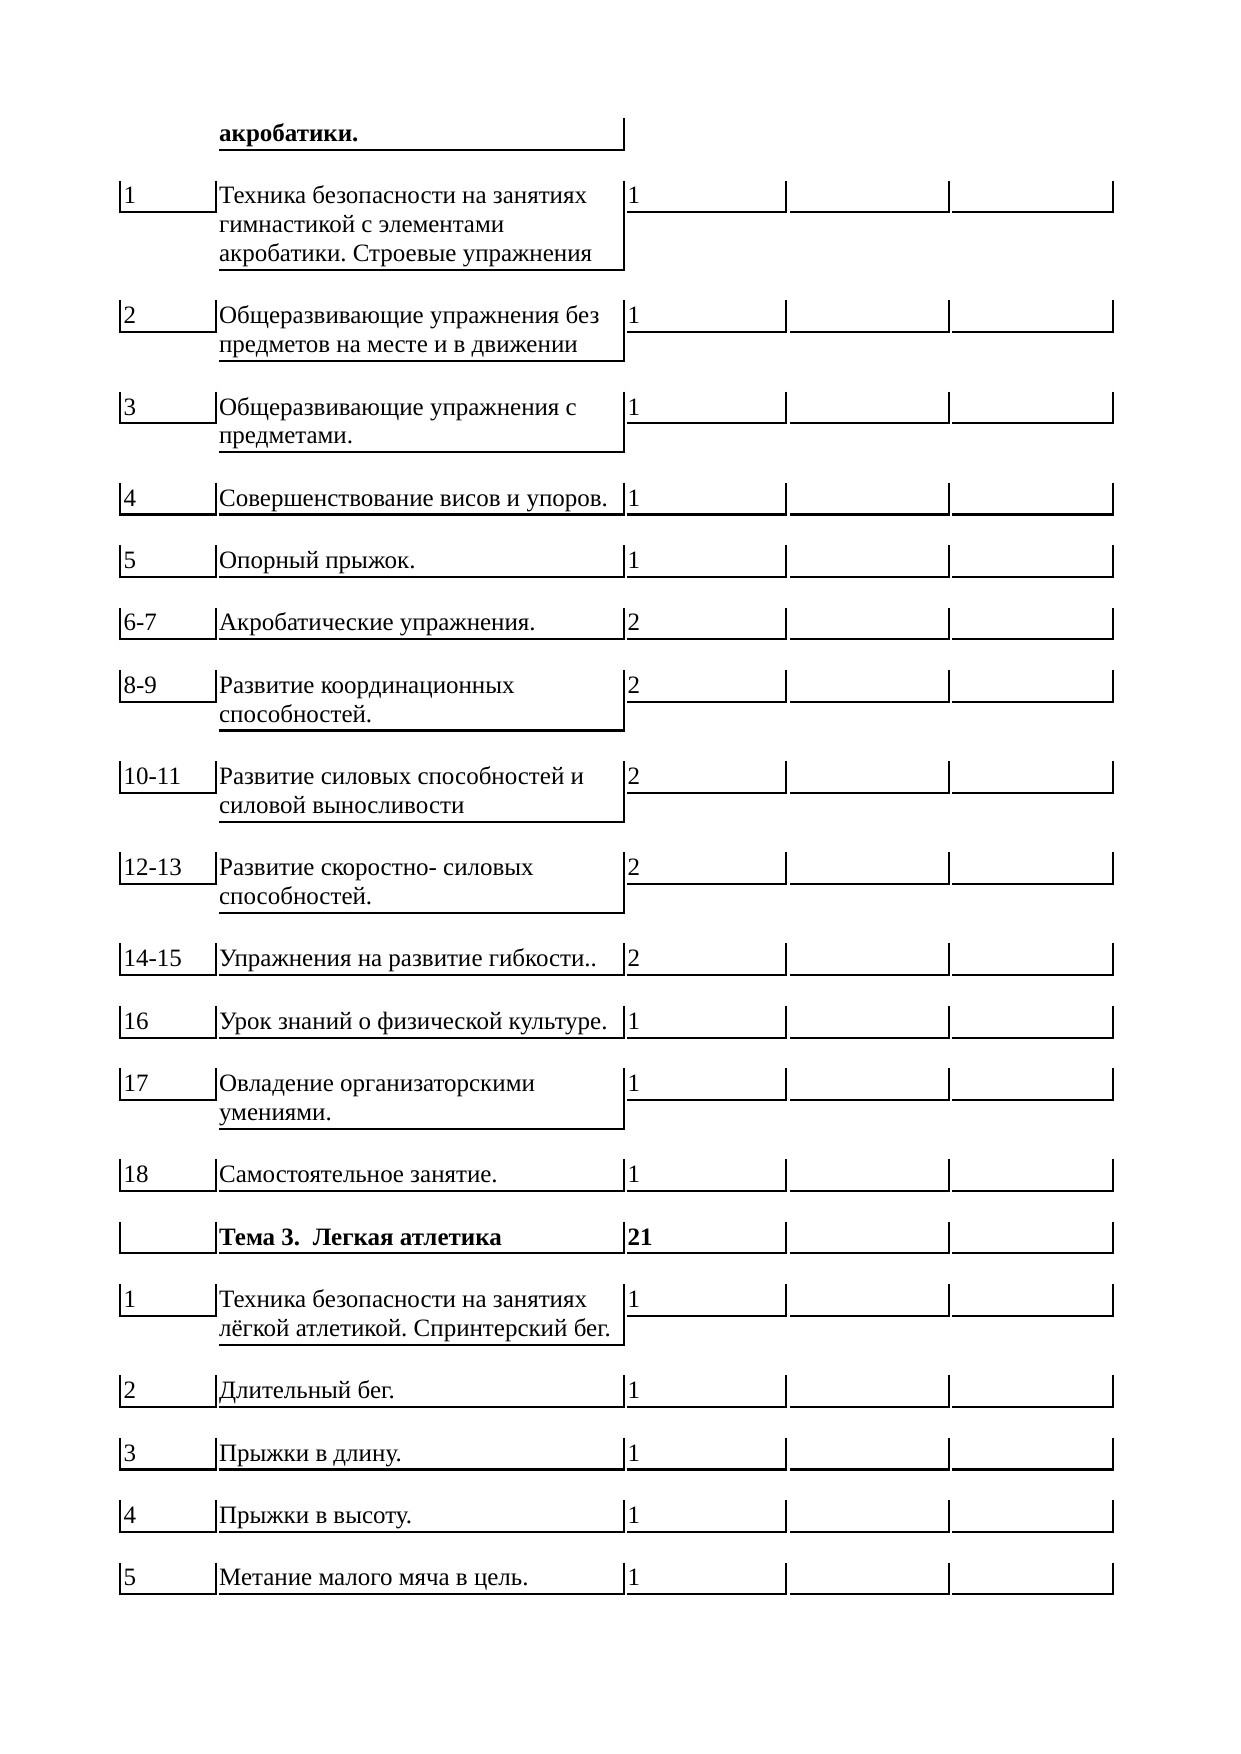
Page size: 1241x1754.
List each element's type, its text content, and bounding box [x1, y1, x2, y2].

table_cell 3 [118, 392, 218, 483]
table_cell 1 [626, 300, 788, 392]
table_cell 1 [626, 1159, 788, 1222]
table_cell [951, 300, 1115, 392]
table_cell 5 [118, 545, 218, 607]
table_cell 1 [118, 181, 218, 300]
table_cell 18 [118, 1159, 218, 1222]
table_cell Развитие силовых способностей и силовой выносливости [218, 761, 626, 852]
table_cell [789, 1068, 951, 1159]
table_cell [951, 1284, 1115, 1375]
table_cell [121, 1222, 215, 1252]
table_cell 1 [626, 1284, 788, 1375]
table_cell Длительный бег. [218, 1375, 626, 1438]
table_cell 1 [626, 1438, 788, 1500]
table_cell 2 [626, 670, 788, 761]
table_cell [789, 181, 951, 300]
table_cell 17 [118, 1068, 218, 1159]
table_cell Прыжки в длину. [218, 1438, 626, 1500]
table_cell [789, 761, 951, 852]
table_cell [951, 1563, 1115, 1625]
table_cell 1 [626, 483, 788, 545]
table_cell [789, 1159, 951, 1222]
table_cell Общеразвивающие упражнения без предметов на месте и в движении [218, 300, 626, 392]
table_cell [789, 1563, 951, 1625]
table_cell 2 [626, 943, 788, 1006]
table_cell 1 [626, 545, 788, 607]
table_cell [789, 943, 951, 1006]
table_cell 4 [118, 1500, 218, 1562]
table_cell 2 [626, 852, 788, 943]
table_cell Урок знаний о физической культуре. [218, 1006, 626, 1068]
table_cell Овладение организаторскими умениями. [218, 1068, 626, 1159]
table_cell [951, 1375, 1115, 1438]
table_cell 1 [626, 1006, 788, 1068]
table_cell [951, 1159, 1115, 1222]
table_cell [951, 608, 1115, 670]
table_cell 1 [626, 1500, 788, 1562]
table_cell [951, 1006, 1115, 1068]
table_cell 1 [626, 1563, 788, 1625]
table_cell Самостоятельное занятие. [218, 1159, 626, 1222]
table_cell [789, 1438, 951, 1500]
table_cell [789, 1006, 951, 1068]
table_cell Техника безопасности на занятиях лёгкой атлетикой. Спринтерский бег. [218, 1284, 626, 1375]
table_cell Опорный прыжок. [218, 545, 626, 607]
table_cell [789, 483, 951, 545]
table_cell Общеразвивающие упражнения с предметами. [218, 392, 626, 483]
table_cell [951, 670, 1115, 761]
table_cell 2 [118, 1375, 218, 1438]
table_cell 16 [118, 1006, 218, 1068]
table_cell [951, 761, 1115, 852]
table_cell [789, 852, 951, 943]
table_cell Совершенствование висов и упоров. [218, 483, 626, 545]
table_cell [951, 483, 1115, 545]
table_cell [951, 1068, 1115, 1159]
table_cell [118, 118, 218, 181]
table_cell [789, 608, 951, 670]
table_cell 1 [118, 1284, 218, 1375]
table_cell [951, 181, 1115, 300]
table_cell [951, 943, 1115, 1006]
table_cell 6-7 [118, 608, 218, 670]
table_cell [789, 392, 951, 483]
table_cell 1 [626, 1375, 788, 1438]
table_cell [789, 1375, 951, 1438]
table_cell Метание малого мяча в цель. [218, 1563, 626, 1625]
table_cell 10-11 [118, 761, 218, 852]
table_cell [789, 1222, 951, 1284]
table_cell [789, 300, 951, 392]
table_cell [626, 118, 788, 181]
table_cell [951, 545, 1115, 607]
table_cell [951, 1500, 1115, 1562]
table_cell 21 [626, 1222, 788, 1284]
table_cell [789, 670, 951, 761]
table_cell Тема 3. Легкая атлетика [218, 1222, 626, 1284]
table_cell 1 [626, 392, 788, 483]
table_cell 2 [118, 300, 218, 392]
table_cell 5 [118, 1563, 218, 1625]
table_cell 14-15 [118, 943, 218, 1006]
table_cell [951, 1222, 1115, 1284]
table_cell 3 [118, 1438, 218, 1500]
table_cell 2 [626, 761, 788, 852]
table_cell 1 [626, 181, 788, 300]
table_cell [951, 1438, 1115, 1500]
table_cell 12-13 [118, 852, 218, 943]
table_cell Развитие скоростно- силовых способностей. [218, 852, 626, 943]
table_cell Техника безопасности на занятиях гимнастикой с элементами акробатики. Строевые упражнения [218, 181, 626, 300]
table_cell 1 [626, 1068, 788, 1159]
table_cell Прыжки в высоту. [218, 1500, 626, 1562]
table_cell [789, 545, 951, 607]
table_cell 8-9 [118, 670, 218, 761]
table_cell [789, 118, 951, 181]
table_cell [951, 392, 1115, 483]
table_cell Развитие координационных способностей. [218, 670, 626, 761]
table_cell Акробатические упражнения. [218, 608, 626, 670]
table_cell акробатики. [218, 118, 626, 181]
table_cell [789, 1500, 951, 1562]
table_cell Упражнения на развитие гибкости.. [218, 943, 626, 1006]
table_cell [789, 1284, 951, 1375]
table_cell [951, 852, 1115, 943]
table_cell 2 [626, 608, 788, 670]
table_cell 4 [118, 483, 218, 545]
table_cell [118, 1222, 218, 1284]
table_cell [951, 118, 1115, 181]
